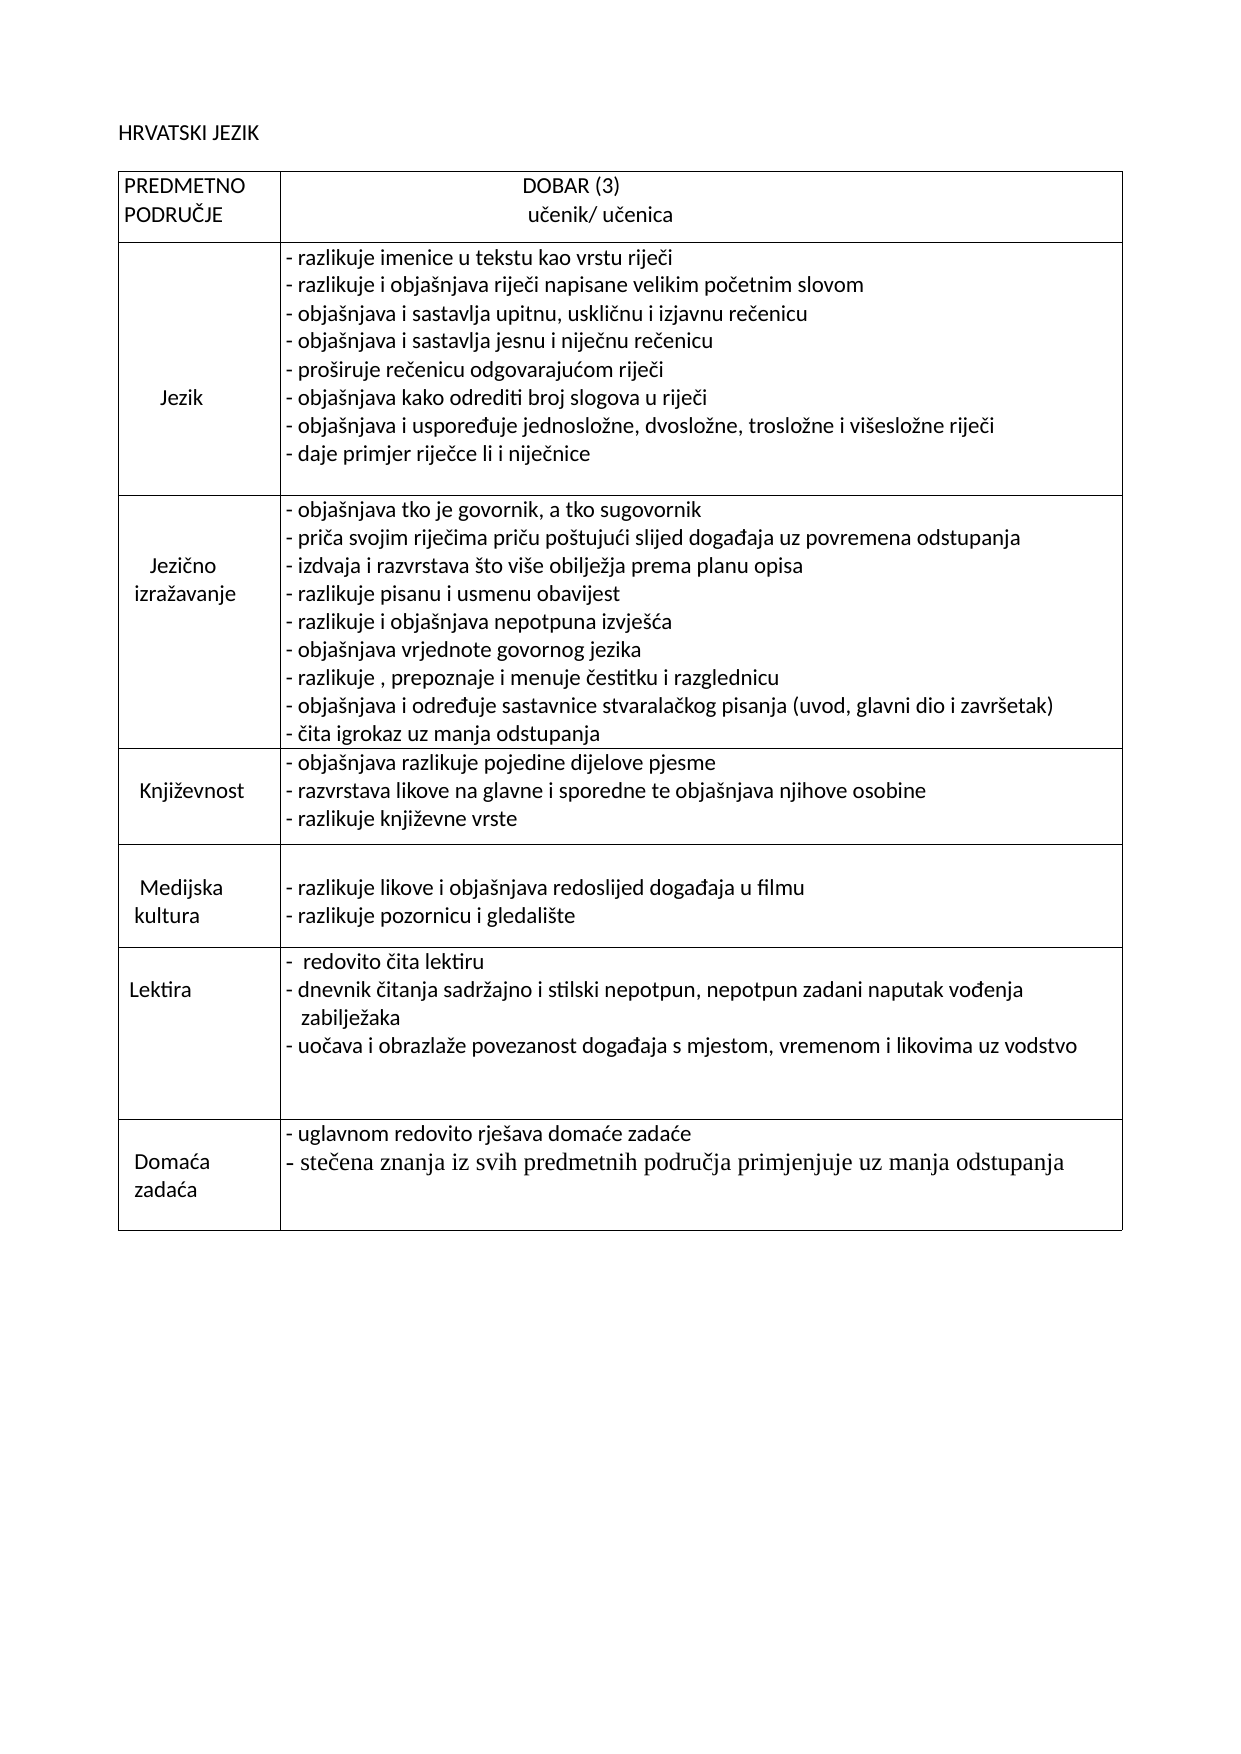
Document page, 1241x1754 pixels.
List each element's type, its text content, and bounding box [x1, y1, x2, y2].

table_cell Jezično izražavanje [119, 496, 280, 747]
table_cell Jezik [119, 243, 280, 495]
table_cell - objašnjava tko je govornik, a tko sugovornik - priča svojim riječima priču poštujući slijed događaja uz povremena odstupanja - izdvaja i razvrstava što više obilježja prema planu opisa - razlikuje pisanu i usmenu obavijest - razlikuje i objašnjava nepotpuna izvješća - objašnjava vrjednote govornog jezika - razlikuje , prepoznaje i menuje čestitku i razglednicu - objašnjava i određuje sastavnice stvaralačkog pisanja (uvod, glavni dio i završetak) - čita igrokaz uz manja odstupanja [281, 496, 1122, 747]
table_cell - razlikuje imenice u tekstu kao vrstu riječi - razlikuje i objašnjava riječi napisane velikim početnim slovom - objašnjava i sastavlja upitnu, uskličnu i izjavnu rečenicu - objašnjava i sastavlja jesnu i niječnu rečenicu - proširuje rečenicu odgovarajućom riječi - objašnjava kako odrediti broj slogova u riječi - objašnjava i uspoređuje jednosložne, dvosložne, trosložne i višesložne riječi - daje primjer riječce li i niječnice [281, 243, 1122, 495]
table_header DOBAR (3) učenik/ učenica [281, 172, 1122, 242]
table_cell Domaća zadaća [119, 1120, 280, 1229]
table_cell - redovito čita lektiru - dnevnik čitanja sadržajno i stilski nepotpun, nepotpun zadani naputak vođenja zabilježaka - uočava i obrazlaže povezanost događaja s mjestom, vremenom i likovima uz vodstvo [281, 948, 1122, 1119]
table_cell Lektira [119, 948, 280, 1119]
table_cell - uglavnom redovito rješava domaće zadaće - stečena znanja iz svih predmetnih područja primjenjuje uz manja odstupanja [281, 1120, 1122, 1229]
table_header PREDMETNO PODRUČJE [119, 172, 280, 242]
text HRVATSKI JEZIK [118, 118, 1122, 146]
table_cell Književnost [119, 749, 280, 844]
table_cell - objašnjava razlikuje pojedine dijelove pjesme - razvrstava likove na glavne i sporedne te objašnjava njihove osobine - razlikuje književne vrste [281, 749, 1122, 844]
table_cell - razlikuje likove i objašnjava redoslijed događaja u filmu - razlikuje pozornicu i gledalište [281, 845, 1122, 946]
table_cell Medijska kultura [119, 845, 280, 946]
